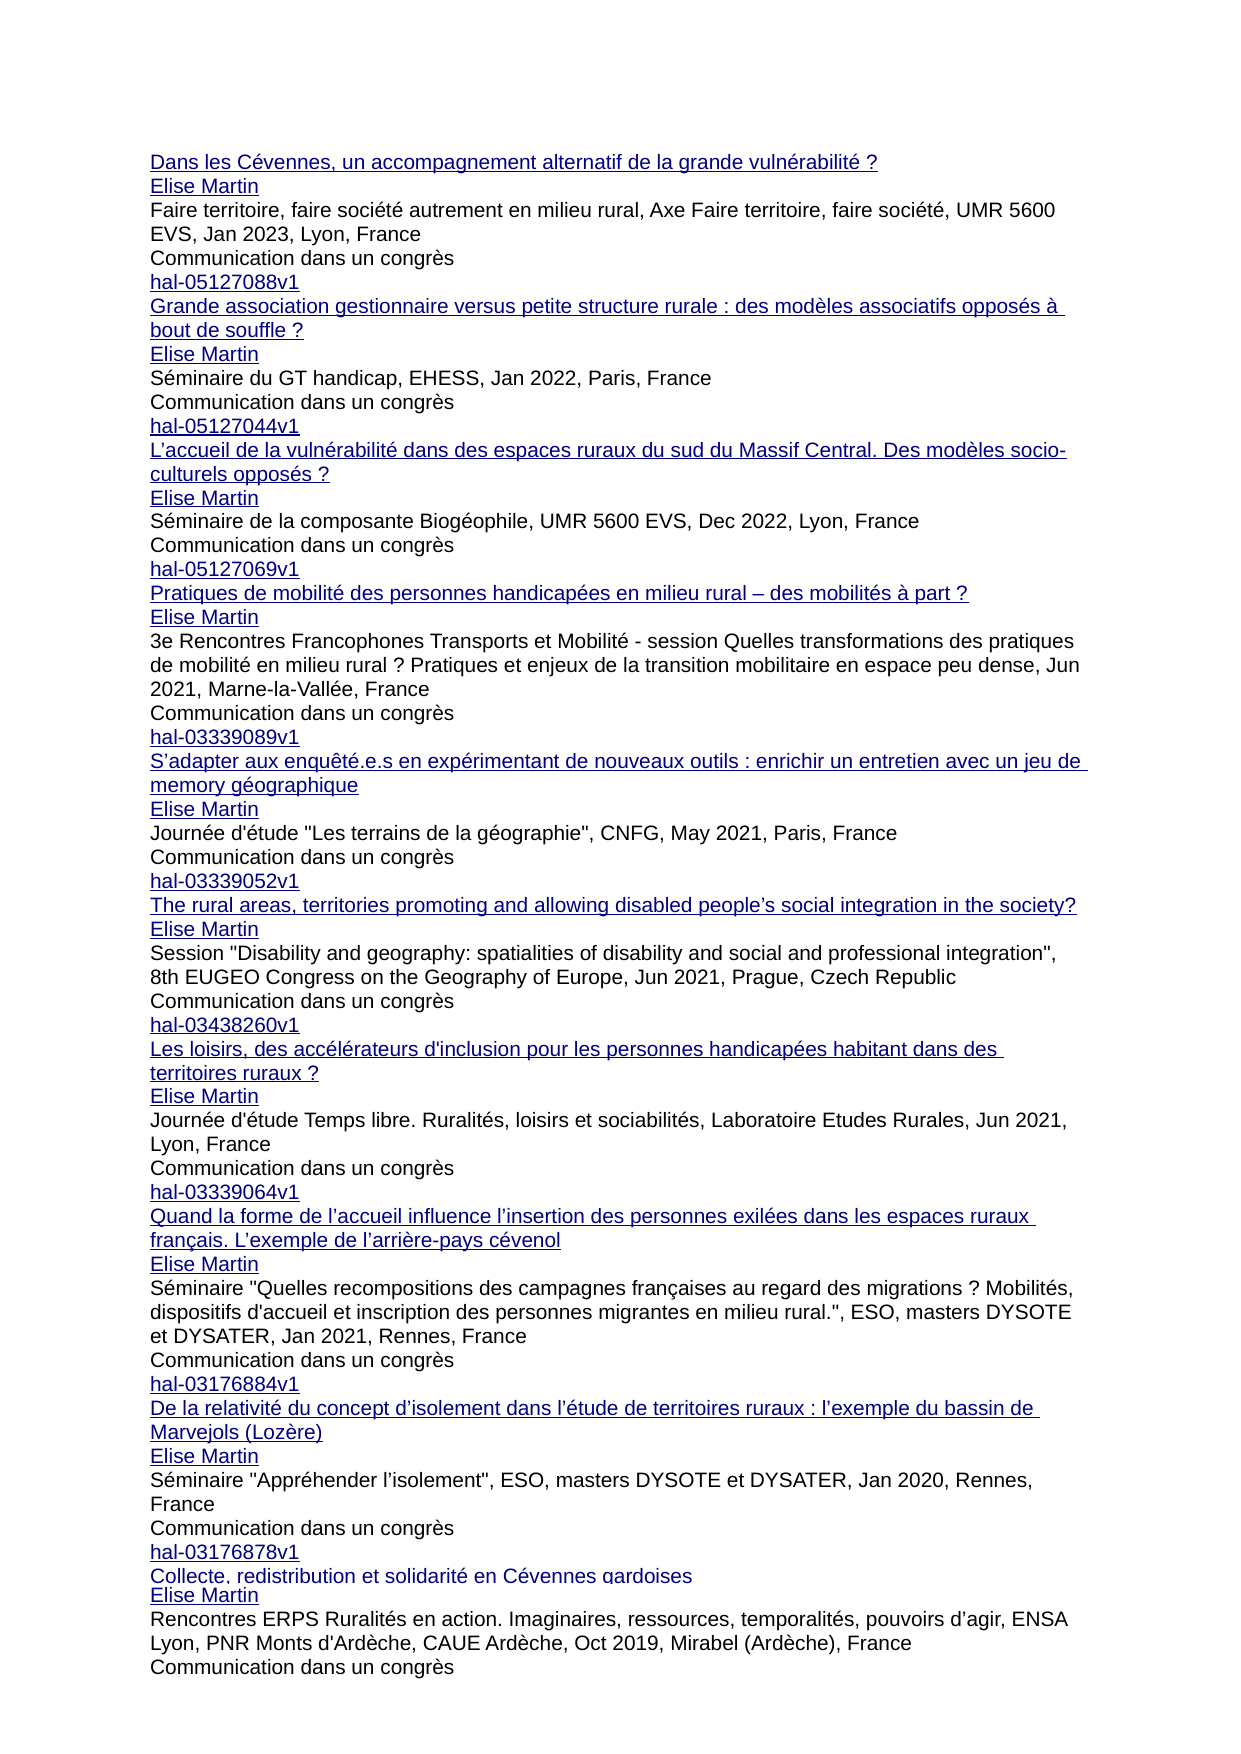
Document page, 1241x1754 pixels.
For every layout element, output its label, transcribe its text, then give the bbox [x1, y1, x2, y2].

table_cell S’adapter aux enquêté.e.s en expérimentant de nouveaux outils : enrichir un entretien avec un jeu de memory géographique Elise Martin Journée d'étude "Les terrains de la géographie", CNFG, May 2021, Paris, France Communication dans un congrès hal-03339052v1 [150, 749, 1090, 893]
table_cell De la relativité du concept d’isolement dans l’étude de territoires ruraux : l’exemple du bassin de Marvejols (Lozère) Elise Martin Séminaire "Appréhender l’isolement", ESO, masters DYSOTE et DYSATER, Jan 2020, Rennes, France Communication dans un congrès hal-03176878v1 [150, 1396, 1090, 1563]
table_cell Collecte, redistribution et solidarité en Cévennes gardoises Elise Martin Rencontres ERPS Ruralités en action. Imaginaires, ressources, temporalités, pouvoirs d’agir, ENSA Lyon, PNR Monts d'Ardèche, CAUE Ardèche, Oct 2019, Mirabel (Ardèche), France Communication dans un congrès [150, 1564, 1090, 1679]
table_cell The rural areas, territories promoting and allowing disabled people’s social integration in the society? Elise Martin Session "Disability and geography: spatialities of disability and social and professional integration", 8th EUGEO Congress on the Geography of Europe, Jun 2021, Prague, Czech Republic Communication dans un congrès hal-03438260v1 [150, 893, 1090, 1036]
table_cell Dans les Cévennes, un accompagnement alternatif de la grande vulnérabilité ? Elise Martin Faire territoire, faire société autrement en milieu rural, Axe Faire territoire, faire société, UMR 5600 EVS, Jan 2023, Lyon, France Communication dans un congrès hal-05127088v1 [150, 150, 1090, 294]
table_cell Les loisirs, des accélérateurs d'inclusion pour les personnes handicapées habitant dans des territoires ruraux ? Elise Martin Journée d'étude Temps libre. Ruralités, loisirs et sociabilités, Laboratoire Etudes Rurales, Jun 2021, Lyon, France Communication dans un congrès hal-03339064v1 [150, 1036, 1090, 1204]
table_cell Quand la forme de l’accueil influence l’insertion des personnes exilées dans les espaces ruraux français. L’exemple de l’arrière-pays cévenol Elise Martin Séminaire "Quelles recompositions des campagnes françaises au regard des migrations ? Mobilités, dispositifs d'accueil et inscription des personnes migrantes en milieu rural.", ESO, masters DYSOTE et DYSATER, Jan 2021, Rennes, France Communication dans un congrès hal-03176884v1 [150, 1204, 1090, 1396]
table_cell Pratiques de mobilité des personnes handicapées en milieu rural – des mobilités à part ? Elise Martin 3e Rencontres Francophones Transports et Mobilité - session Quelles transformations des pratiques de mobilité en milieu rural ? Pratiques et enjeux de la transition mobilitaire en espace peu dense, Jun 2021, Marne-la-Vallée, France Communication dans un congrès hal-03339089v1 [150, 581, 1090, 749]
table_cell Grande association gestionnaire versus petite structure rurale : des modèles associatifs opposés à bout de souffle ? Elise Martin Séminaire du GT handicap, EHESS, Jan 2022, Paris, France Communication dans un congrès hal-05127044v1 [150, 294, 1090, 437]
table_cell L’accueil de la vulnérabilité dans des espaces ruraux du sud du Massif Central. Des modèles socio-culturels opposés ? Elise Martin Séminaire de la composante Biogéophile, UMR 5600 EVS, Dec 2022, Lyon, France Communication dans un congrès hal-05127069v1 [150, 438, 1090, 581]
